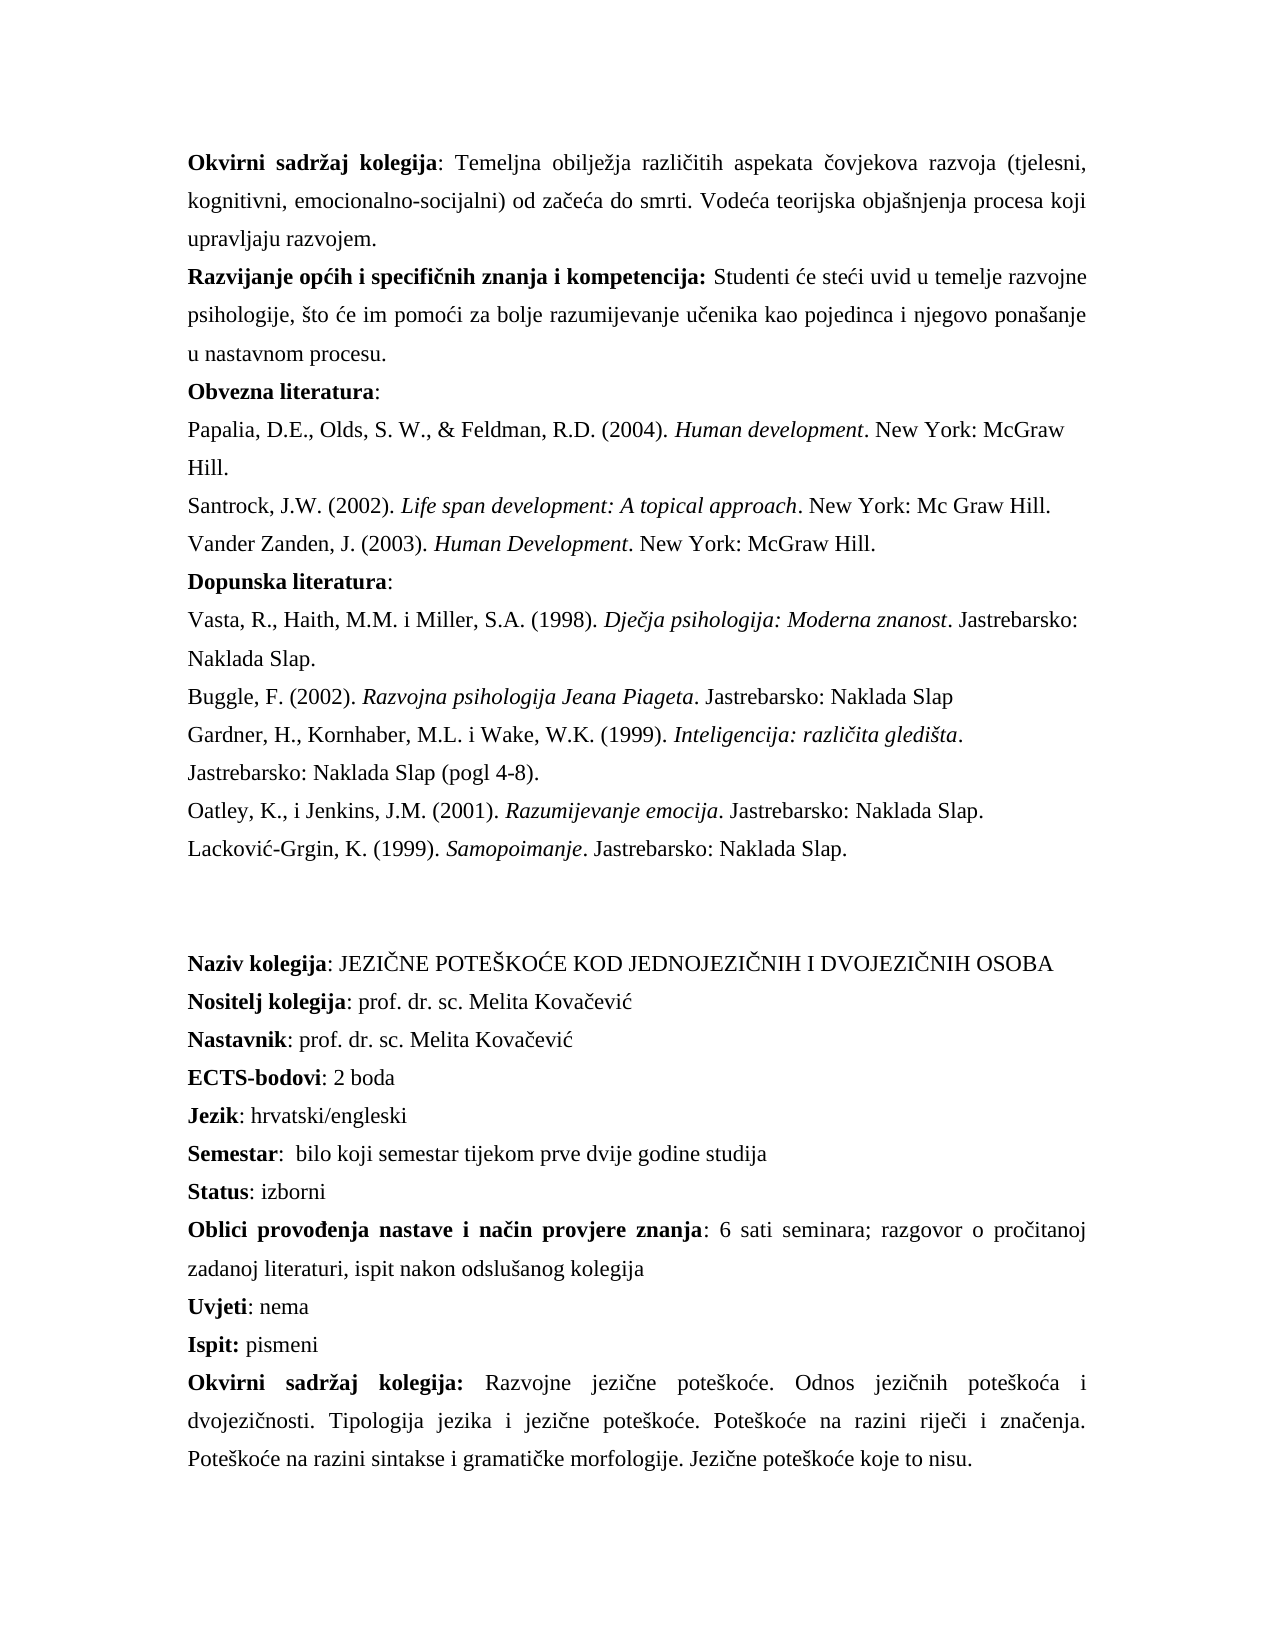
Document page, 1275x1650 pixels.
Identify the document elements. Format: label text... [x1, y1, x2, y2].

text Vasta, R., Haith, M.M. i Miller, S.A. (1998). Dječja psihologija: Moderna znanost. Jastrebarsko: Naklada Slap. [187, 607, 1087, 671]
text ECTS-bodovi: 2 boda [187, 1065, 1087, 1090]
text Razvijanje općih i specifičnih znanja i kompetencija: Studenti će steći uvid u temelje razvojne psihologije, što će im pomoći za bolje razumijevanje učenika kao pojedinca i njegovo ponašanje u nastavnom procesu. [187, 264, 1087, 366]
text Okvirni sadržaj kolegija: Temeljna obilježja različitih aspekata čovjekova razvoja (tjelesni, kognitivni, emocionalno-socijalni) od začeća do smrti. Vodeća teorijska objašnjenja procesa koji upravljaju razvojem. [187, 150, 1087, 252]
text Lacković-Grgin, K. (1999). Samopoimanje. Jastrebarsko: Naklada Slap. [187, 836, 1087, 862]
text Status: izborni [187, 1179, 1087, 1205]
text Papalia, D.E., Olds, S. W., & Feldman, R.D. (2004). Human development. New York: McGraw Hill. [187, 417, 1087, 480]
text Nastavnik: prof. dr. sc. Melita Kovačević [187, 1027, 1087, 1052]
text Ispit: pismeni [187, 1332, 1087, 1357]
text Oatley, K., i Jenkins, J.M. (2001). Razumijevanje emocija. Jastrebarsko: Naklada Slap. [187, 798, 1087, 823]
text Dopunska literatura: [187, 569, 1087, 595]
text Gardner, H., Kornhaber, M.L. i Wake, W.K. (1999). Inteligencija: različita gledišta. Jastrebarsko: Naklada Slap (pogl 4-8). [187, 722, 1087, 785]
text Santrock, J.W. (2002). Life span development: A topical approach. New York: Mc Graw Hill. [187, 493, 1087, 518]
text Okvirni sadržaj kolegija: Razvojne jezične poteškoće. Odnos jezičnih poteškoća i dvojezičnosti. Tipologija jezika i jezične poteškoće. Poteškoće na razini riječi i značenja. Poteškoće na razini sintakse i gramatičke morfologije. Jezične poteškoće koje to nisu. [187, 1370, 1087, 1472]
text Vander Zanden, J. (2003). Human Development. New York: McGraw Hill. [187, 531, 1087, 557]
text Semestar: bilo koji semestar tijekom prve dvije godine studija [187, 1141, 1087, 1167]
text Uvjeti: nema [187, 1294, 1087, 1319]
text Buggle, F. (2002). Razvojna psihologija Jeana Piageta. Jastrebarsko: Naklada Slap [187, 684, 1087, 709]
text Jezik: hrvatski/engleski [187, 1103, 1087, 1128]
text Obvezna literatura: [187, 379, 1087, 404]
text Nositelj kolegija: prof. dr. sc. Melita Kovačević [187, 989, 1087, 1014]
text Oblici provođenja nastave i način provjere znanja: 6 sati seminara; razgovor o pročitanoj zadanoj literaturi, ispit nakon odslušanog kolegija [187, 1217, 1087, 1281]
text Naziv kolegija: JEZIČNE POTEŠKOĆE KOD JEDNOJEZIČNIH I DVOJEZIČNIH OSOBA [187, 951, 1087, 976]
